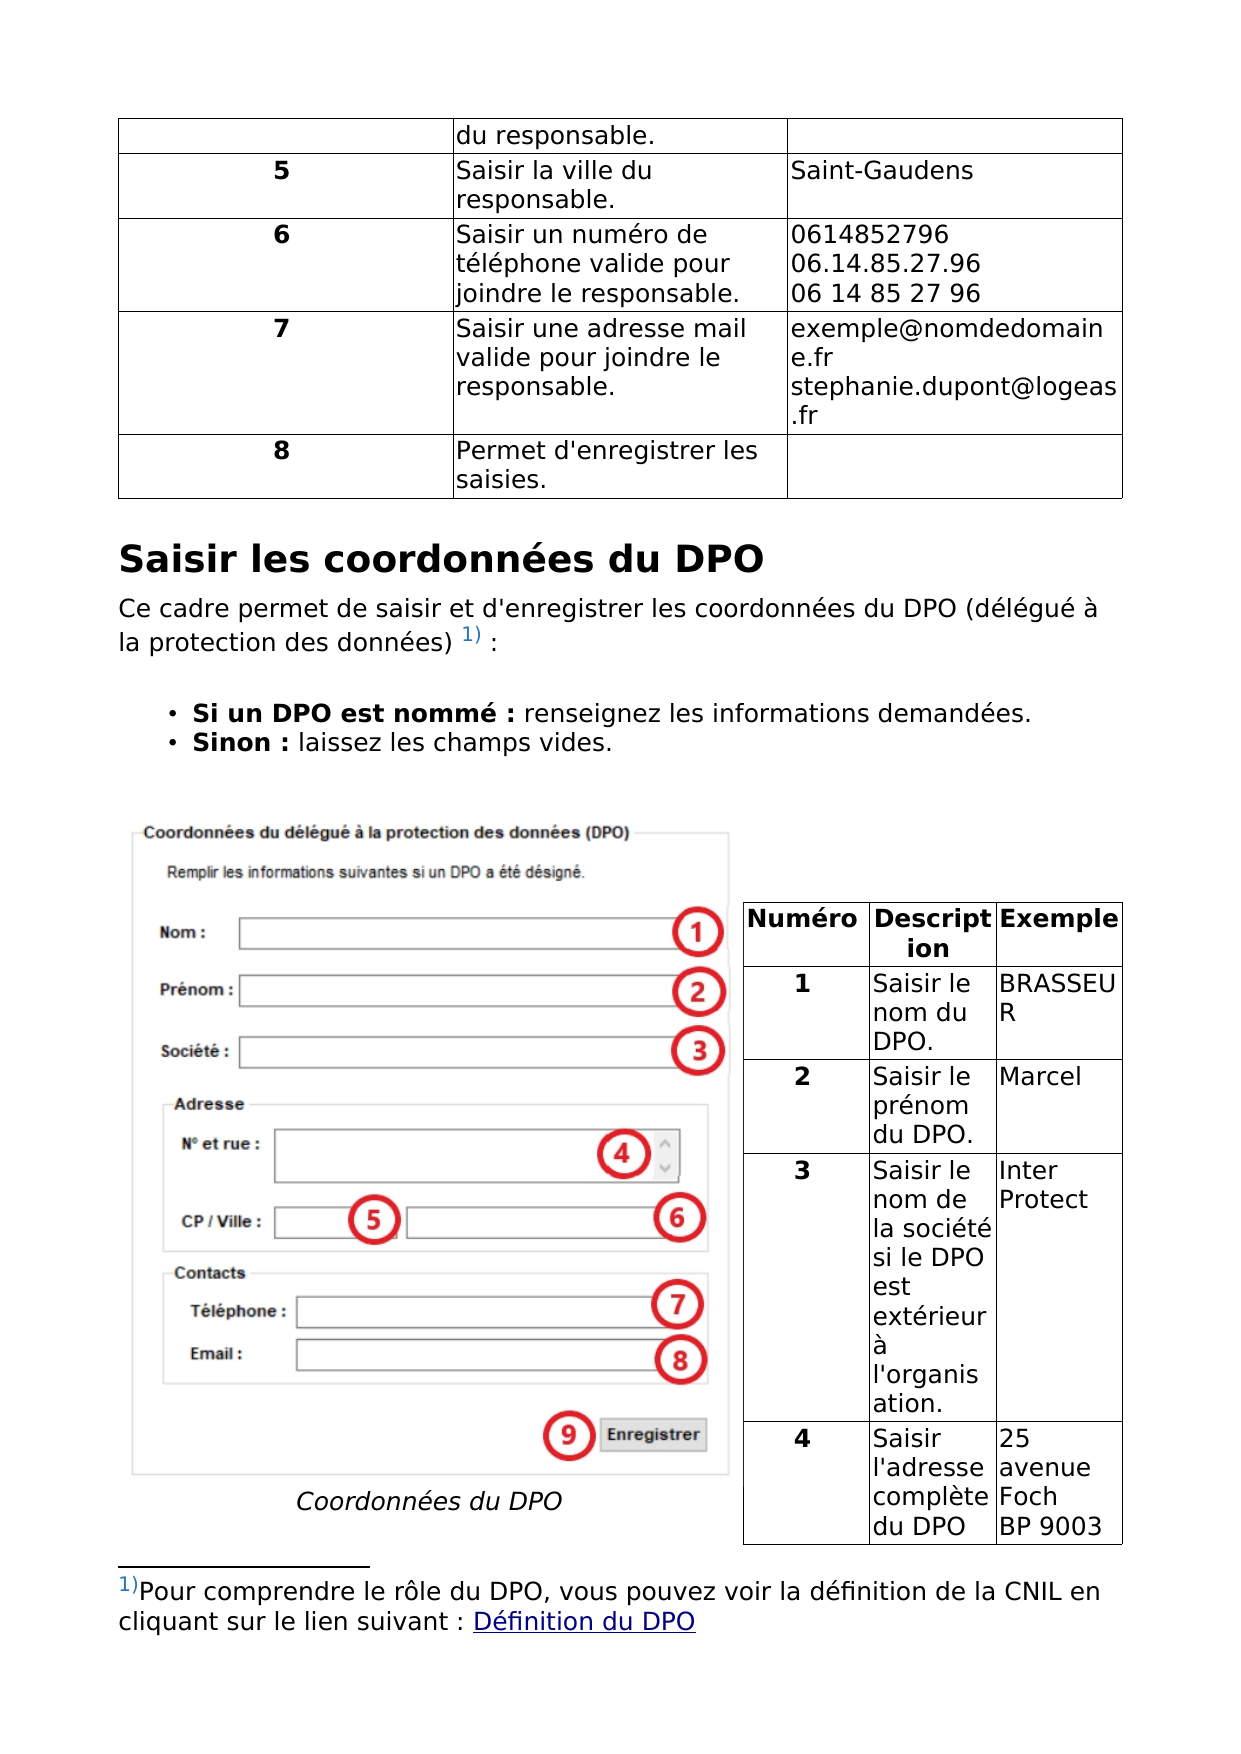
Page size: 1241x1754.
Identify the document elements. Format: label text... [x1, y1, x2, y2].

table_cell Permet d'enregistrer les saisies. [454, 435, 787, 498]
table_cell 2 [744, 1060, 869, 1153]
table_cell Saisir la ville du responsable. [454, 154, 787, 217]
table_cell 25 avenue Foch BP 9003 [997, 1422, 1122, 1544]
text Pour comprendre le rôle du DPO, vous pouvez voir la définition de la CNIL en cliquant sur le lien suivant : Définition du DPO [118, 1573, 1122, 1636]
table_cell Saisir le prénom du DPO. [870, 1060, 996, 1153]
text Coordonnées du DPO [118, 1487, 743, 1516]
table_cell exemple@nomdedomaine.fr stephanie.dupont@logeas.fr [788, 312, 1122, 433]
table_header Description [870, 903, 996, 966]
table_cell 0614852796 06.14.85.27.96 06 14 85 27 96 [788, 219, 1122, 311]
table_cell 8 [119, 435, 453, 498]
table_cell du responsable. [454, 119, 787, 153]
table_cell 3 [744, 1154, 869, 1421]
table_cell Saisir le nom du DPO. [870, 967, 996, 1059]
table_cell 1 [744, 967, 869, 1059]
table_cell Marcel [997, 1060, 1122, 1153]
table_cell 5 [119, 154, 453, 217]
table_cell Saisir le nom de la société si le DPO est extérieur à l'organisation. [870, 1154, 996, 1421]
table_cell Saisir un numéro de téléphone valide pour joindre le responsable. [454, 219, 787, 311]
table_cell Saint-Gaudens [788, 154, 1122, 217]
table_cell Saisir une adresse mail valide pour joindre le responsable. [454, 312, 787, 433]
table_header Numéro [744, 903, 869, 966]
table_cell 4 [744, 1422, 869, 1544]
table_cell BRASSEUR [997, 967, 1122, 1059]
table_cell [788, 435, 1122, 498]
table_cell Saisir l'adresse complète du DPO [870, 1422, 996, 1544]
table_cell [119, 119, 453, 153]
list Sinon : laissez les champs vides. [177, 728, 1122, 787]
table_cell 6 [119, 219, 453, 311]
table_cell 7 [119, 312, 453, 433]
subtitle Saisir les coordonnées du DPO [118, 538, 1122, 581]
text Ce cadre permet de saisir et d'enregistrer les coordonnées du DPO (délégué à la protection des données) : [118, 594, 1122, 657]
picture [118, 816, 744, 1487]
list Si un DPO est nommé : renseignez les informations demandées. [177, 699, 1122, 728]
table_header Exemple [997, 903, 1122, 966]
table_cell [788, 119, 1122, 153]
table_cell Inter Protect [997, 1154, 1122, 1421]
